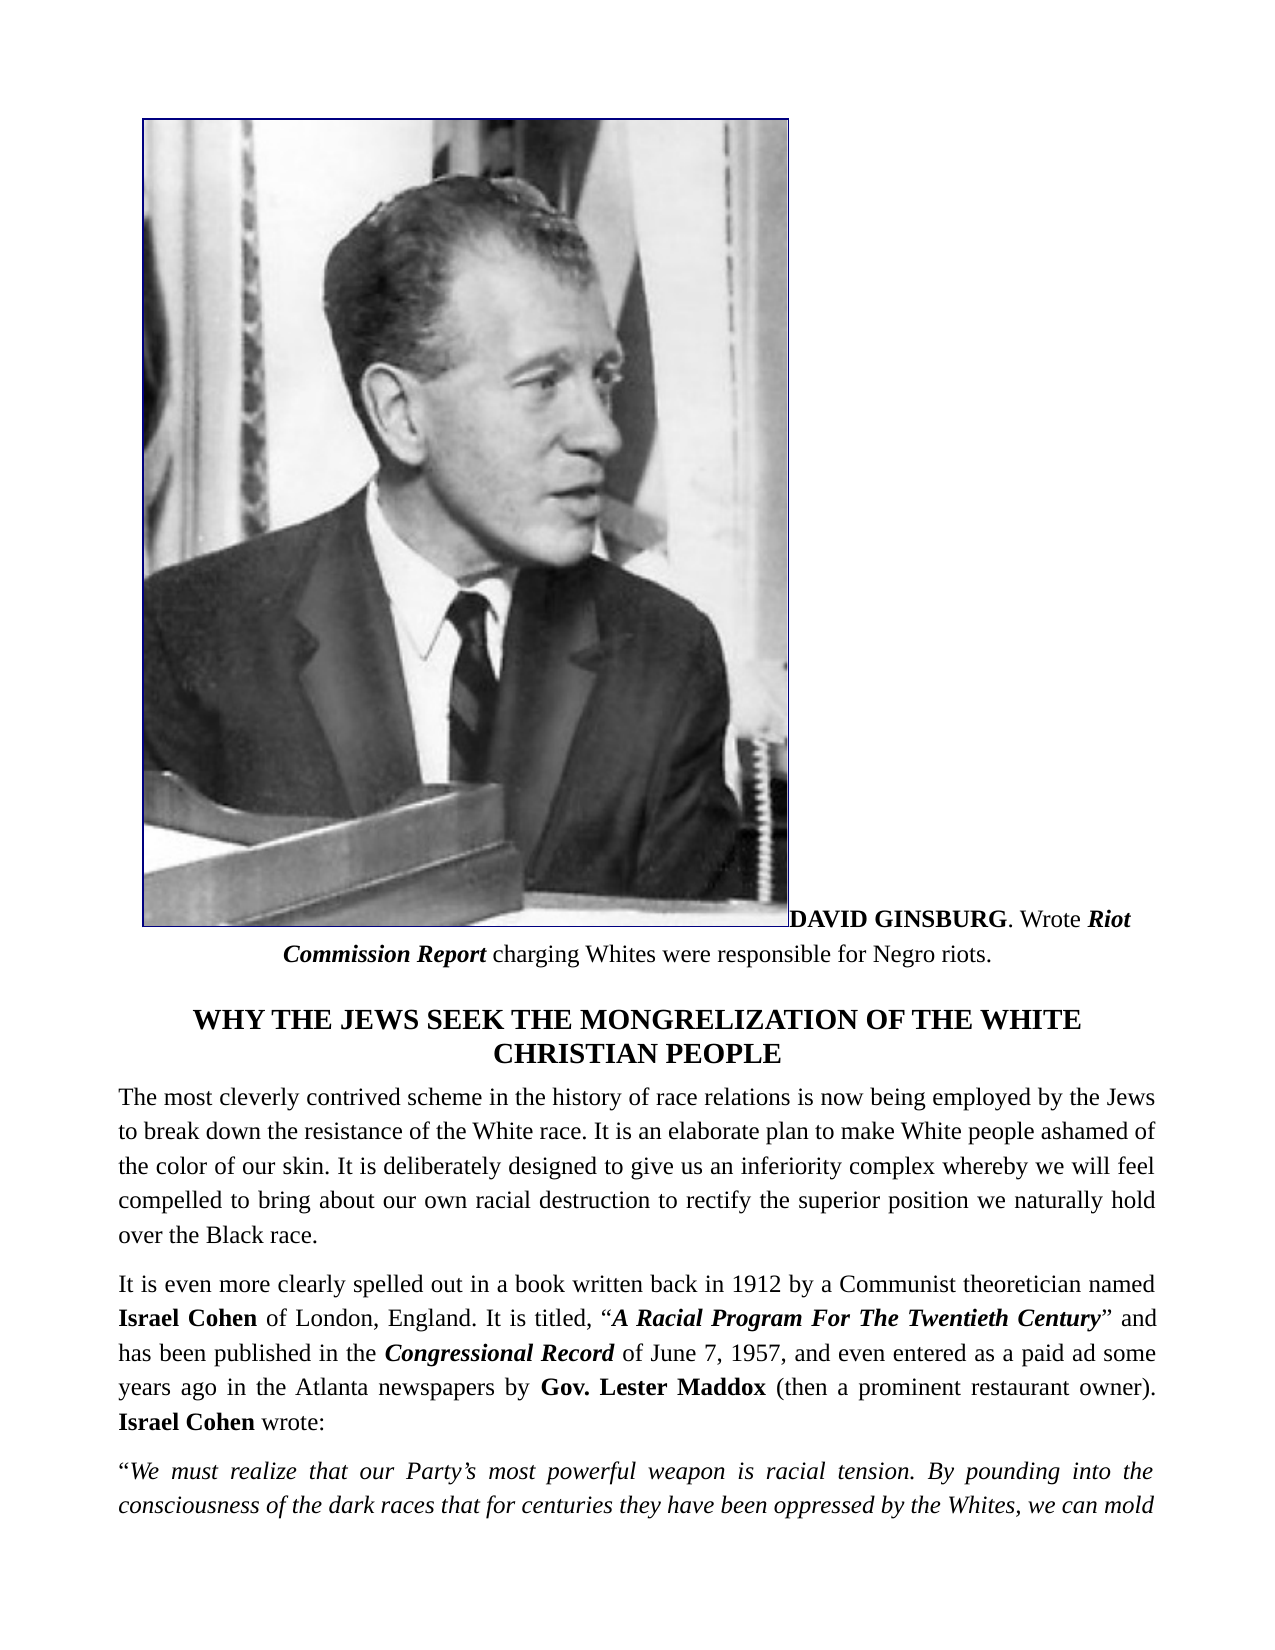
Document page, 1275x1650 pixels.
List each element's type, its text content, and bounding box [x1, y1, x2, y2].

picture [144, 120, 788, 926]
subtitle WHY THE JEWS SEEK THE MONGRELIZATION OF THE WHITE CHRISTIAN PEOPLE [118, 1002, 1157, 1069]
text The most cleverly contrived scheme in the history of race relations is now being employed by the Jews to break down the resistance of the White race. It is an elaborate plan to make White people ashamed of the color of our skin. It is deliberately designed to give us an inferiority complex whereby we will feel compelled to bring about our own racial destruction to rectify the superior position we naturally hold over the Black race. [118, 1082, 1157, 1248]
text DAVID GINSBURG. Wrote Riot Commission Report charging Whites were responsible for Negro riots. [118, 118, 1157, 967]
text “We must realize that our Party’s most powerful weapon is racial tension. By pounding into the consciousness of the dark races that for centuries they have been oppressed by the Whites, we can mold [118, 1456, 1157, 1519]
text It is even more clearly spelled out in a book written back in 1912 by a Communist theoretician named Israel Cohen of London, England. It is titled, “A Racial Program For The Twentieth Century” and has been published in the Congressional Record of June 7, 1957, and even entered as a paid ad some years ago in the Atlanta newspapers by Gov. Lester Maddox (then a prominent restaurant owner). Israel Cohen wrote: [118, 1269, 1157, 1436]
